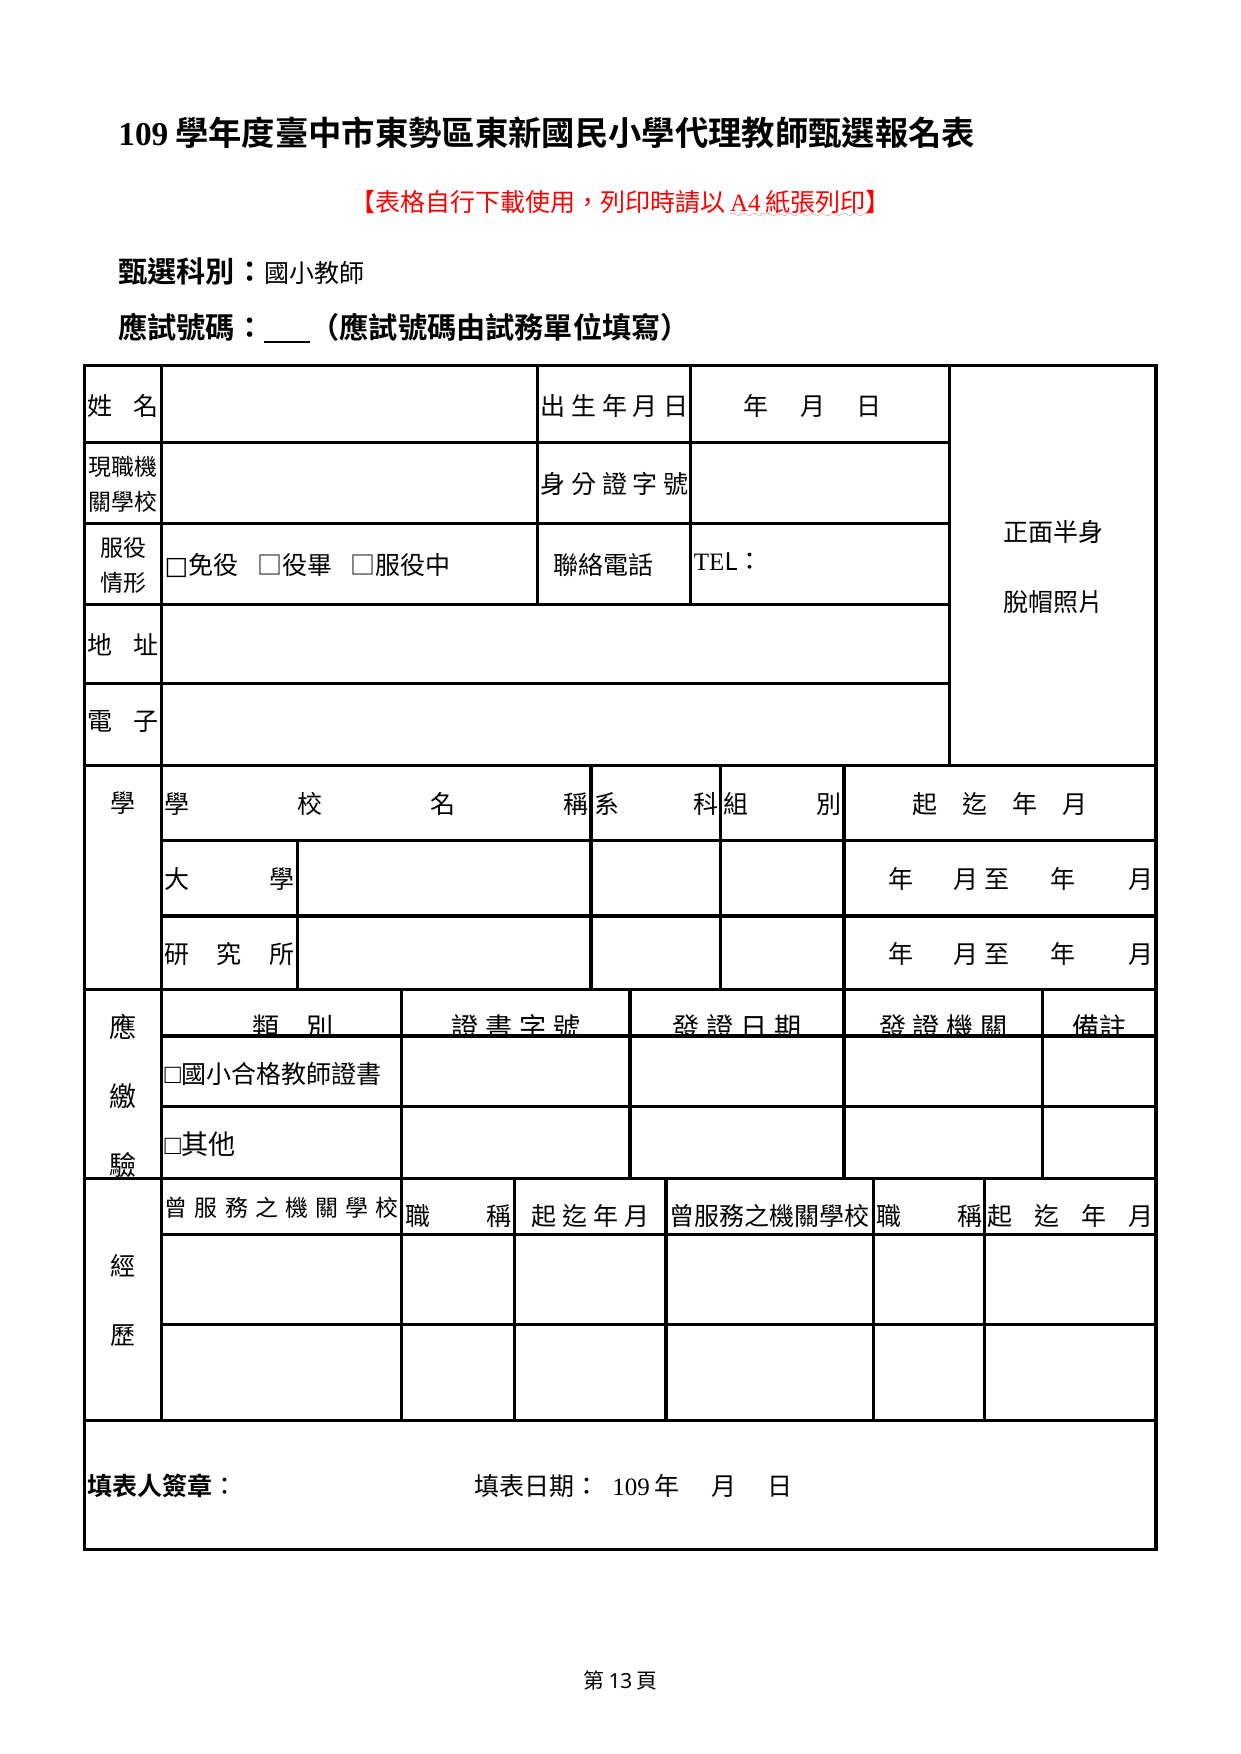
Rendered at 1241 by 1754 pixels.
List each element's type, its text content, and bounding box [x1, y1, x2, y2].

table_cell [1044, 1038, 1154, 1105]
table_cell 應 繳 驗 證 件 [86, 991, 160, 1177]
table_cell [875, 1236, 983, 1323]
table_header 姓 名 [86, 367, 160, 441]
table_cell [403, 1236, 513, 1323]
table_cell 身分證字號 [539, 444, 689, 522]
table_cell [692, 444, 948, 522]
table_cell 職 稱 [875, 1180, 983, 1233]
table_cell [722, 842, 842, 914]
table_cell 起 迄 年 月 [516, 1180, 664, 1233]
table_cell [403, 1326, 513, 1418]
table_cell [299, 918, 589, 987]
table_cell 職 稱 [403, 1180, 513, 1233]
table_cell [632, 1108, 842, 1177]
table_cell 填表人簽章： 填表日期： 109年 月 日 [86, 1422, 1154, 1548]
table_cell [516, 1326, 664, 1418]
table_cell 地址 [86, 606, 160, 682]
text 【表格自行下載使用，列印時請以A4紙張列印】 [118, 166, 1122, 235]
table_cell 年 月至 年 月 [846, 918, 1154, 987]
table_cell [668, 1236, 872, 1323]
table_cell [722, 918, 842, 987]
table_cell 組 別 [722, 767, 842, 839]
text 109學年度臺中市東勢區東新國民小學代理教師甄選報名表 [118, 96, 1122, 166]
table_cell 服役 情形 [86, 525, 160, 603]
table_cell 起 迄 年 月 [986, 1180, 1154, 1233]
table_cell 起 迄 年 月 [846, 767, 1154, 839]
table_cell 研究所 [163, 918, 296, 987]
table_header [163, 367, 536, 441]
table_cell TEL： 手機： [692, 525, 948, 603]
table_cell 證 書 字 號 [403, 991, 628, 1034]
table_cell [986, 1236, 1154, 1323]
table_cell 發 證 日 期 [632, 991, 842, 1034]
table_cell [516, 1236, 664, 1323]
table_cell 系 科 [593, 767, 719, 839]
table_cell 大 學 [163, 842, 296, 914]
table_header 正面半身 脫帽照片 [951, 367, 1154, 764]
table_cell [875, 1326, 983, 1418]
table_cell [403, 1108, 628, 1177]
table_cell [846, 1108, 1041, 1177]
table_cell 曾服務之機關學校 [668, 1180, 872, 1233]
text 應試號碼： （應試號碼由試務單位填寫） [118, 304, 1122, 347]
table_cell [846, 1038, 1041, 1105]
table_cell 經 歷 [86, 1180, 160, 1418]
table_cell 現職機關學校 [86, 444, 160, 522]
table_cell [593, 842, 719, 914]
table_cell 學 歷 [86, 767, 160, 987]
table_cell □免役 □役畢 □服役中 [163, 525, 536, 603]
table_cell 類 別 [163, 991, 400, 1034]
table_cell 發 證 機 關 [846, 991, 1041, 1034]
table_cell 聯絡電話 [539, 525, 689, 603]
table_cell 年 月至 年 月 [846, 842, 1154, 914]
table_cell □國小合格教師證書 [163, 1038, 400, 1105]
table_cell [163, 1236, 400, 1323]
table_cell [986, 1326, 1154, 1418]
table_cell [163, 1326, 400, 1418]
table_cell [163, 444, 536, 522]
text 甄選科別：國小教師 [118, 235, 1122, 304]
table_cell [163, 606, 948, 682]
table_cell 曾服務之機關學校 [163, 1180, 400, 1233]
table_cell [403, 1038, 628, 1105]
table_cell 電子郵件 [86, 685, 160, 764]
table_cell [632, 1038, 842, 1105]
table_cell [1044, 1108, 1154, 1177]
table_header 出生年月日 [539, 367, 689, 441]
table_cell [299, 842, 589, 914]
table_cell 學 校 名 稱 [163, 767, 589, 839]
table_cell [593, 918, 719, 987]
table_cell 備註 [1044, 991, 1154, 1034]
table_cell □其他 [163, 1108, 400, 1177]
table_cell [163, 685, 948, 764]
table_header 年 月 日 [692, 367, 948, 441]
table_cell [668, 1326, 872, 1418]
